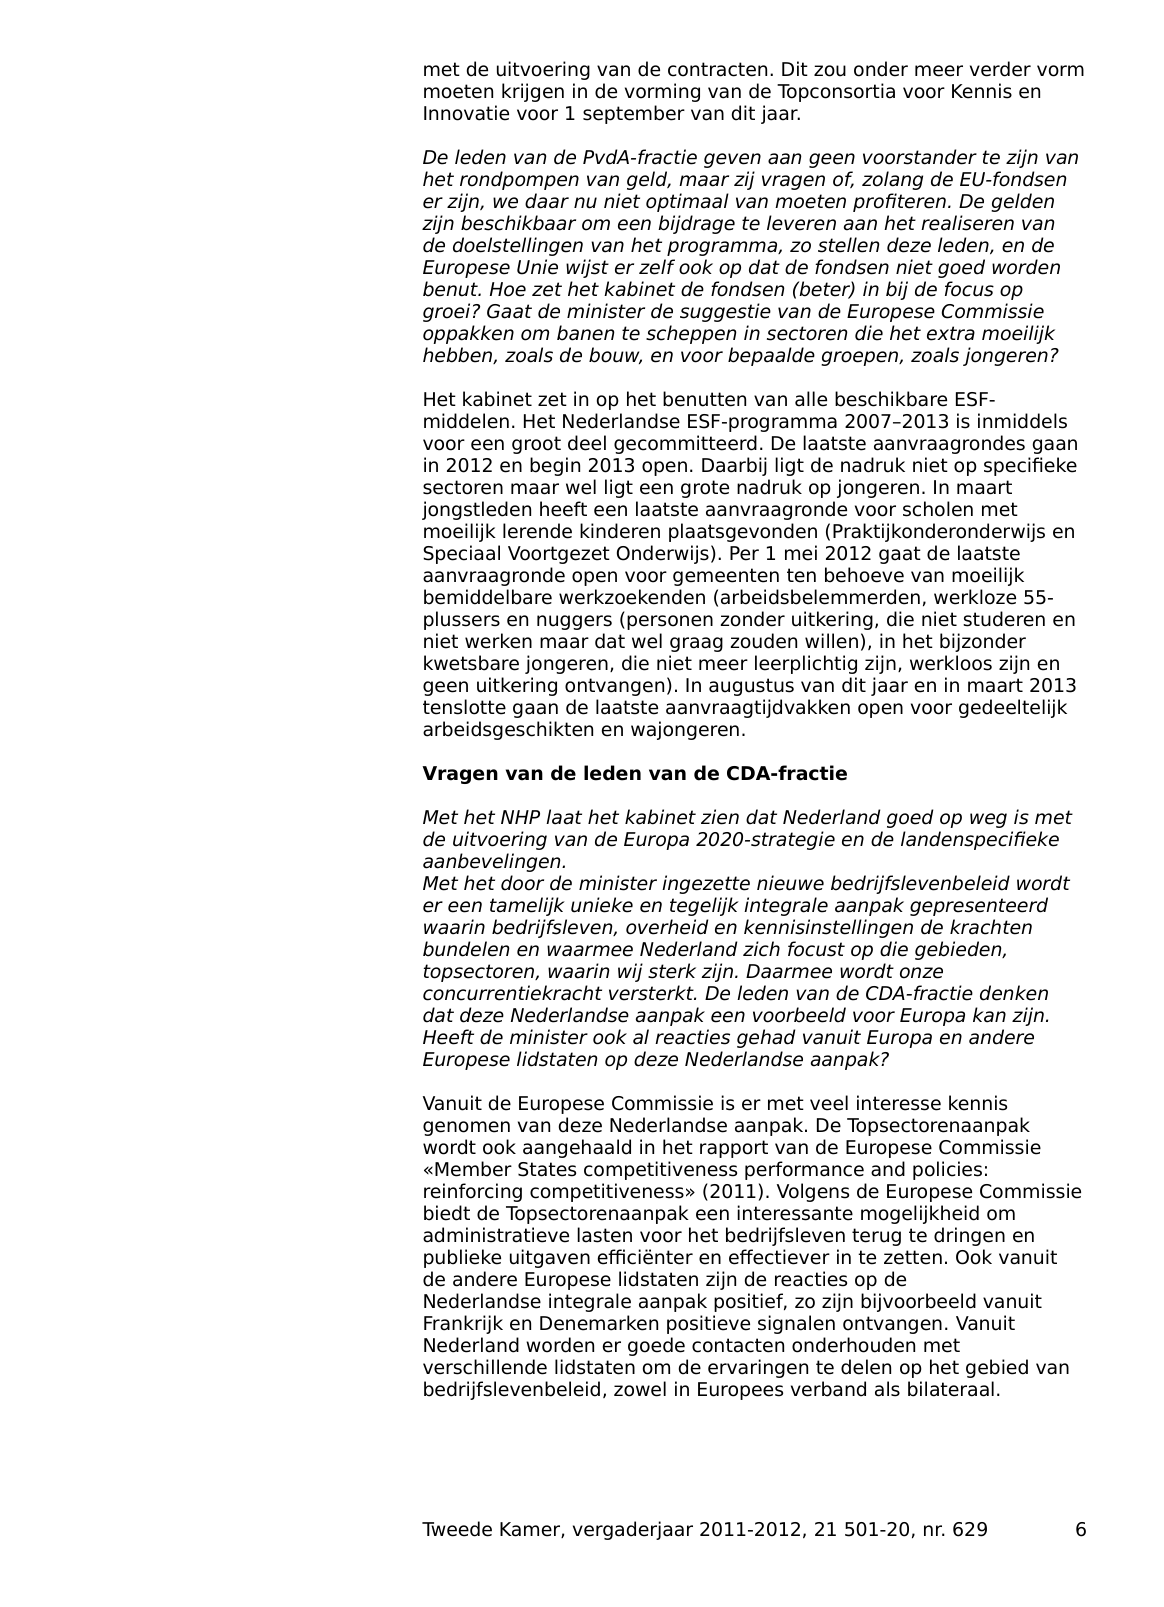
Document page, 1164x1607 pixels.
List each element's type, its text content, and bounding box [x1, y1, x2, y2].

text De leden van de PvdA-fractie geven aan geen voorstander te zijn van het rondpompen van geld, maar zij vragen of, zolang de EU-fondsen er zijn, we daar nu niet optimaal van moeten profiteren. De gelden zijn beschikbaar om een bijdrage te leveren aan het realiseren van de doelstellingen van het programma, zo stellen deze leden, en de Europese Unie wijst er zelf ook op dat de fondsen niet goed worden benut. Hoe zet het kabinet de fondsen (beter) in bij de focus op groei? Gaat de minister de suggestie van de Europese Commissie oppakken om banen te scheppen in sectoren die het extra moeilijk hebben, zoals de bouw, en voor bepaalde groepen, zoals jongeren? [422, 147, 1087, 367]
text Het kabinet zet in op het benutten van alle beschikbare ESF-middelen. Het Nederlandse ESF-programma 2007–2013 is inmiddels voor een groot deel gecommitteerd. De laatste aanvraagrondes gaan in 2012 en begin 2013 open. Daarbij ligt de nadruk niet op specifieke sectoren maar wel ligt een grote nadruk op jongeren. In maart jongstleden heeft een laatste aanvraagronde voor scholen met moeilijk lerende kinderen plaatsgevonden (Praktijkonderonderwijs en Speciaal Voortgezet Onderwijs). Per 1 mei 2012 gaat de laatste aanvraagronde open voor gemeenten ten behoeve van moeilijk bemiddelbare werkzoekenden (arbeidsbelemmerden, werkloze 55-plussers en nuggers (personen zonder uitkering, die niet studeren en niet werken maar dat wel graag zouden willen), in het bijzonder kwetsbare jongeren, die niet meer leerplichtig zijn, werkloos zijn en geen uitkering ontvangen). In augustus van dit jaar en in maart 2013 tenslotte gaan de laatste aanvraagtijdvakken open voor gedeeltelijk arbeidsgeschikten en wajongeren. [422, 389, 1087, 741]
text Met het NHP laat het kabinet zien dat Nederland goed op weg is met de uitvoering van de Europa 2020-strategie en de landenspecifieke aanbevelingen. [422, 807, 1087, 873]
text Met het door de minister ingezette nieuwe bedrijfslevenbeleid wordt er een tamelijk unieke en tegelijk integrale aanpak gepresenteerd waarin bedrijfsleven, overheid en kennisinstellingen de krachten bundelen en waarmee Nederland zich focust op die gebieden, topsectoren, waarin wij sterk zijn. Daarmee wordt onze concurrentiekracht versterkt. De leden van de CDA-fractie denken dat deze Nederlandse aanpak een voorbeeld voor Europa kan zijn. Heeft de minister ook al reacties gehad vanuit Europa en andere Europese lidstaten op deze Nederlandse aanpak? [422, 873, 1087, 1071]
subtitle Vragen van de leden van de CDA-fractie [422, 763, 1087, 785]
text met de uitvoering van de contracten. Dit zou onder meer verder vorm moeten krijgen in de vorming van de Topconsortia voor Kennis en Innovatie voor 1 september van dit jaar. [422, 59, 1087, 125]
text Vanuit de Europese Commissie is er met veel interesse kennis genomen van deze Nederlandse aanpak. De Topsectorenaanpak wordt ook aangehaald in het rapport van de Europese Commissie «Member States competitiveness performance and policies: reinforcing competitiveness» (2011). Volgens de Europese Commissie biedt de Topsectorenaanpak een interessante mogelijkheid om administratieve lasten voor het bedrijfsleven terug te dringen en publieke uitgaven efficiënter en effectiever in te zetten. Ook vanuit de andere Europese lidstaten zijn de reacties op de Nederlandse integrale aanpak positief, zo zijn bijvoorbeeld vanuit Frankrijk en Denemarken positieve signalen ontvangen. Vanuit Nederland worden er goede contacten onderhouden met verschillende lidstaten om de ervaringen te delen op het gebied van bedrijfslevenbeleid, zowel in Europees verband als bilateraal. [422, 1093, 1087, 1401]
